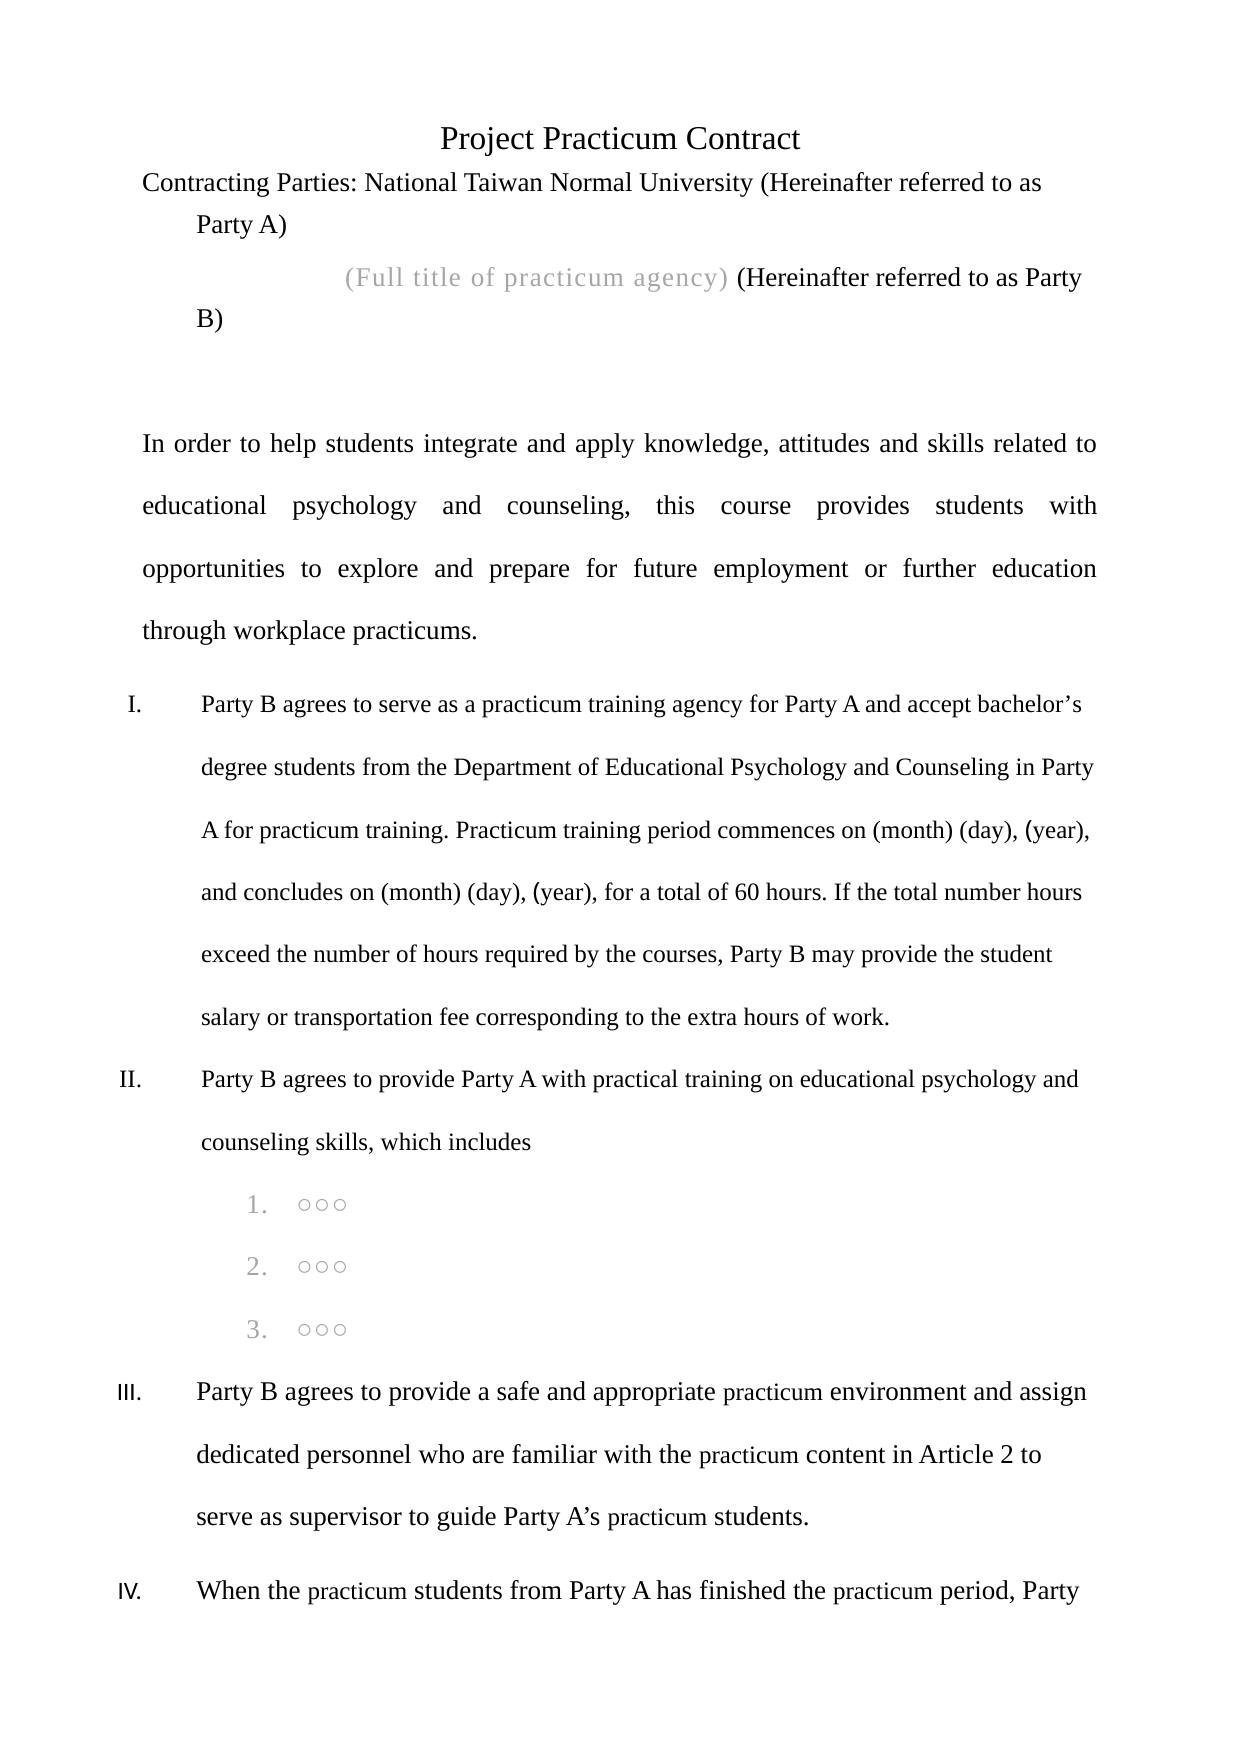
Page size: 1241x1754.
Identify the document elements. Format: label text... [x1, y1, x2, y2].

text Contracting Parties: National Taiwan Normal University (Hereinafter referred to as Party A) [142, 158, 1098, 242]
list Party B agrees to provide Party A with practical training on educational psychology and counseling skills, which includes [142, 1037, 1098, 1162]
list ○○○ [246, 1224, 1098, 1287]
list Party B agrees to provide a safe and appropriate practicum environment and assign dedicated personnel who are familiar with the practicum content in Article 2 to serve as supervisor to guide Party A’s practicum students. [142, 1349, 1098, 1537]
text (Full title of practicum agency) (Hereinafter referred to as Party B) [142, 253, 1098, 336]
text In order to help students integrate and apply knowledge, attitudes and skills related to educational psychology and counseling, this course provides students with opportunities to explore and prepare for future employment or further education through workplace practicums. [142, 401, 1098, 651]
list ○○○ [246, 1162, 1098, 1224]
list ○○○ [246, 1287, 1098, 1349]
list When the practicum students from Party A has finished the practicum period, Party [142, 1548, 1098, 1611]
list Party B agrees to serve as a practicum training agency for Party A and accept bachelor’s degree students from the Department of Educational Psychology and Counseling in Party A for practicum training. Practicum training period commences on (month) (day), (year), and concludes on (month) (day), (year), for a total of 60 hours. If the total number hours exceed the number of hours required by the courses, Party B may provide the student salary or transportation fee corresponding to the extra hours of work. [142, 662, 1098, 1037]
text Project Practicum Contract [142, 96, 1098, 158]
